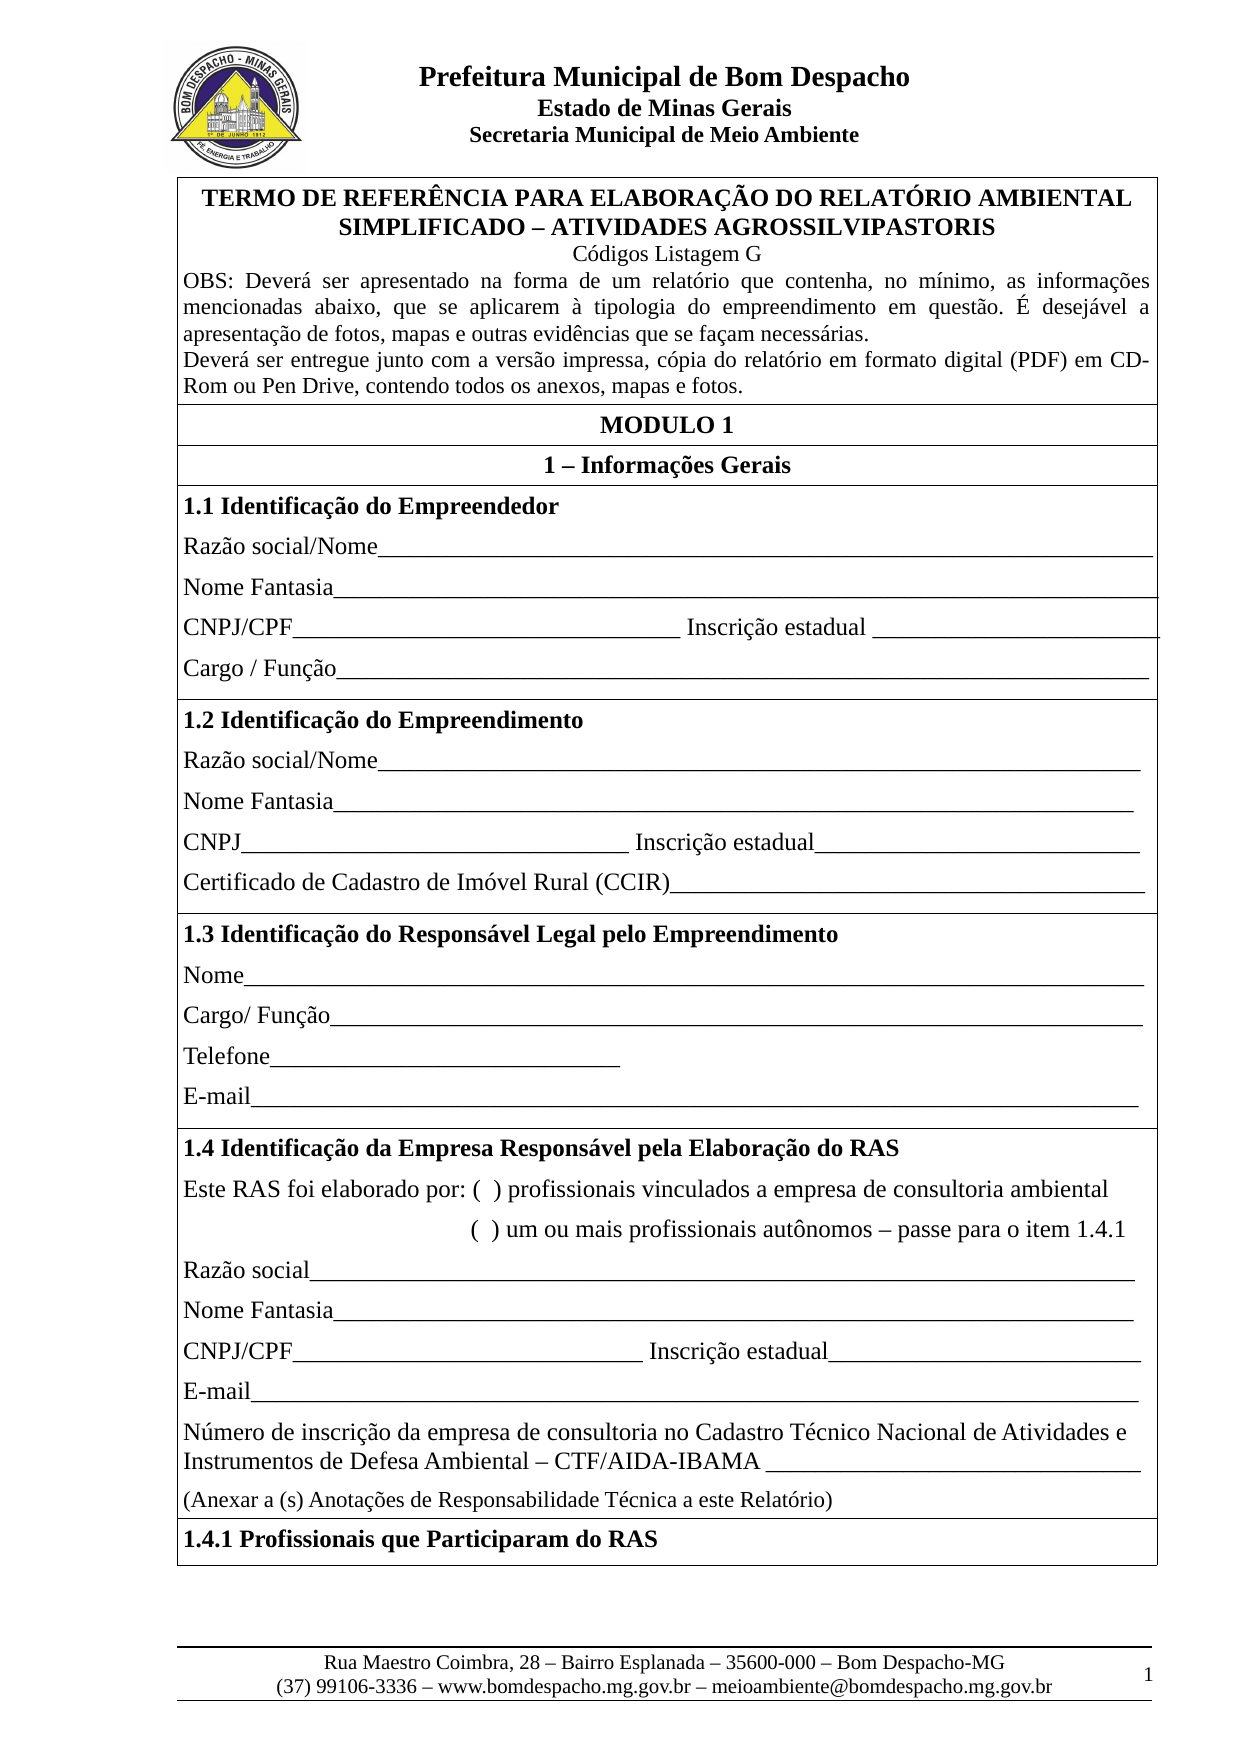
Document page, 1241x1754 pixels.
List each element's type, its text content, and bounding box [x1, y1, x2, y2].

table_header TERMO DE REFERÊNCIA PARA ELABORAÇÃO DO RELATÓRIO AMBIENTAL SIMPLIFICADO – ATIVIDADES AGROSSILVIPASTORIS Códigos Listagem G OBS: Deverá ser apresentado na forma de um relatório que contenha, no mínimo, as informações mencionadas abaixo, que se aplicarem à tipologia do empreendimento em questão. É desejável a apresentação de fotos, mapas e outras evidências que se façam necessárias. Deverá ser entregue junto com a versão impressa, cópia do relatório em formato digital (PDF) em CD-Rom ou Pen Drive, contendo todos os anexos, mapas e fotos. [178, 178, 1157, 404]
table_cell MODULO 1 [178, 405, 1157, 445]
table_cell 1.3 Identificação do Responsável Legal pelo Empreendimento Nome________________________________________________________________________ Cargo/ Função_________________________________________________________________ Telefone____________________________ E-mail_______________________________________________________________________ [178, 914, 1157, 1127]
table_cell 1 – Informações Gerais [178, 446, 1157, 485]
table_cell 1.4 Identificação da Empresa Responsável pela Elaboração do RAS Este RAS foi elaborado por: ( ) profissionais vinculados a empresa de consultoria ambiental ( ) um ou mais profissionais autônomos – passe para o item 1.4.1 Razão social__________________________________________________________________ Nome Fantasia________________________________________________________________ CNPJ/CPF____________________________ Inscrição estadual_________________________ E-mail_______________________________________________________________________ Número de inscrição da empresa de consultoria no Cadastro Técnico Nacional de Atividades e Instrumentos de Defesa Ambiental – CTF/AIDA-IBAMA ______________________________ (Anexar a (s) Anotações de Responsabilidade Técnica a este Relatório) [178, 1129, 1157, 1518]
picture [162, 39, 308, 174]
table_cell 1.1 Identificação do Empreendedor Razão social/Nome______________________________________________________________ Nome Fantasia__________________________________________________________________ CNPJ/CPF_______________________________ Inscrição estadual _______________________ Cargo / Função_________________________________________________________________ [178, 486, 1157, 699]
table_cell 1.2 Identificação do Empreendimento Razão social/Nome_____________________________________________________________ Nome Fantasia________________________________________________________________ CNPJ_______________________________ Inscrição estadual__________________________ Certificado de Cadastro de Imóvel Rural (CCIR)______________________________________ [178, 700, 1157, 913]
table_cell 1.4.1 Profissionais que Participaram do RAS [178, 1519, 1157, 1564]
